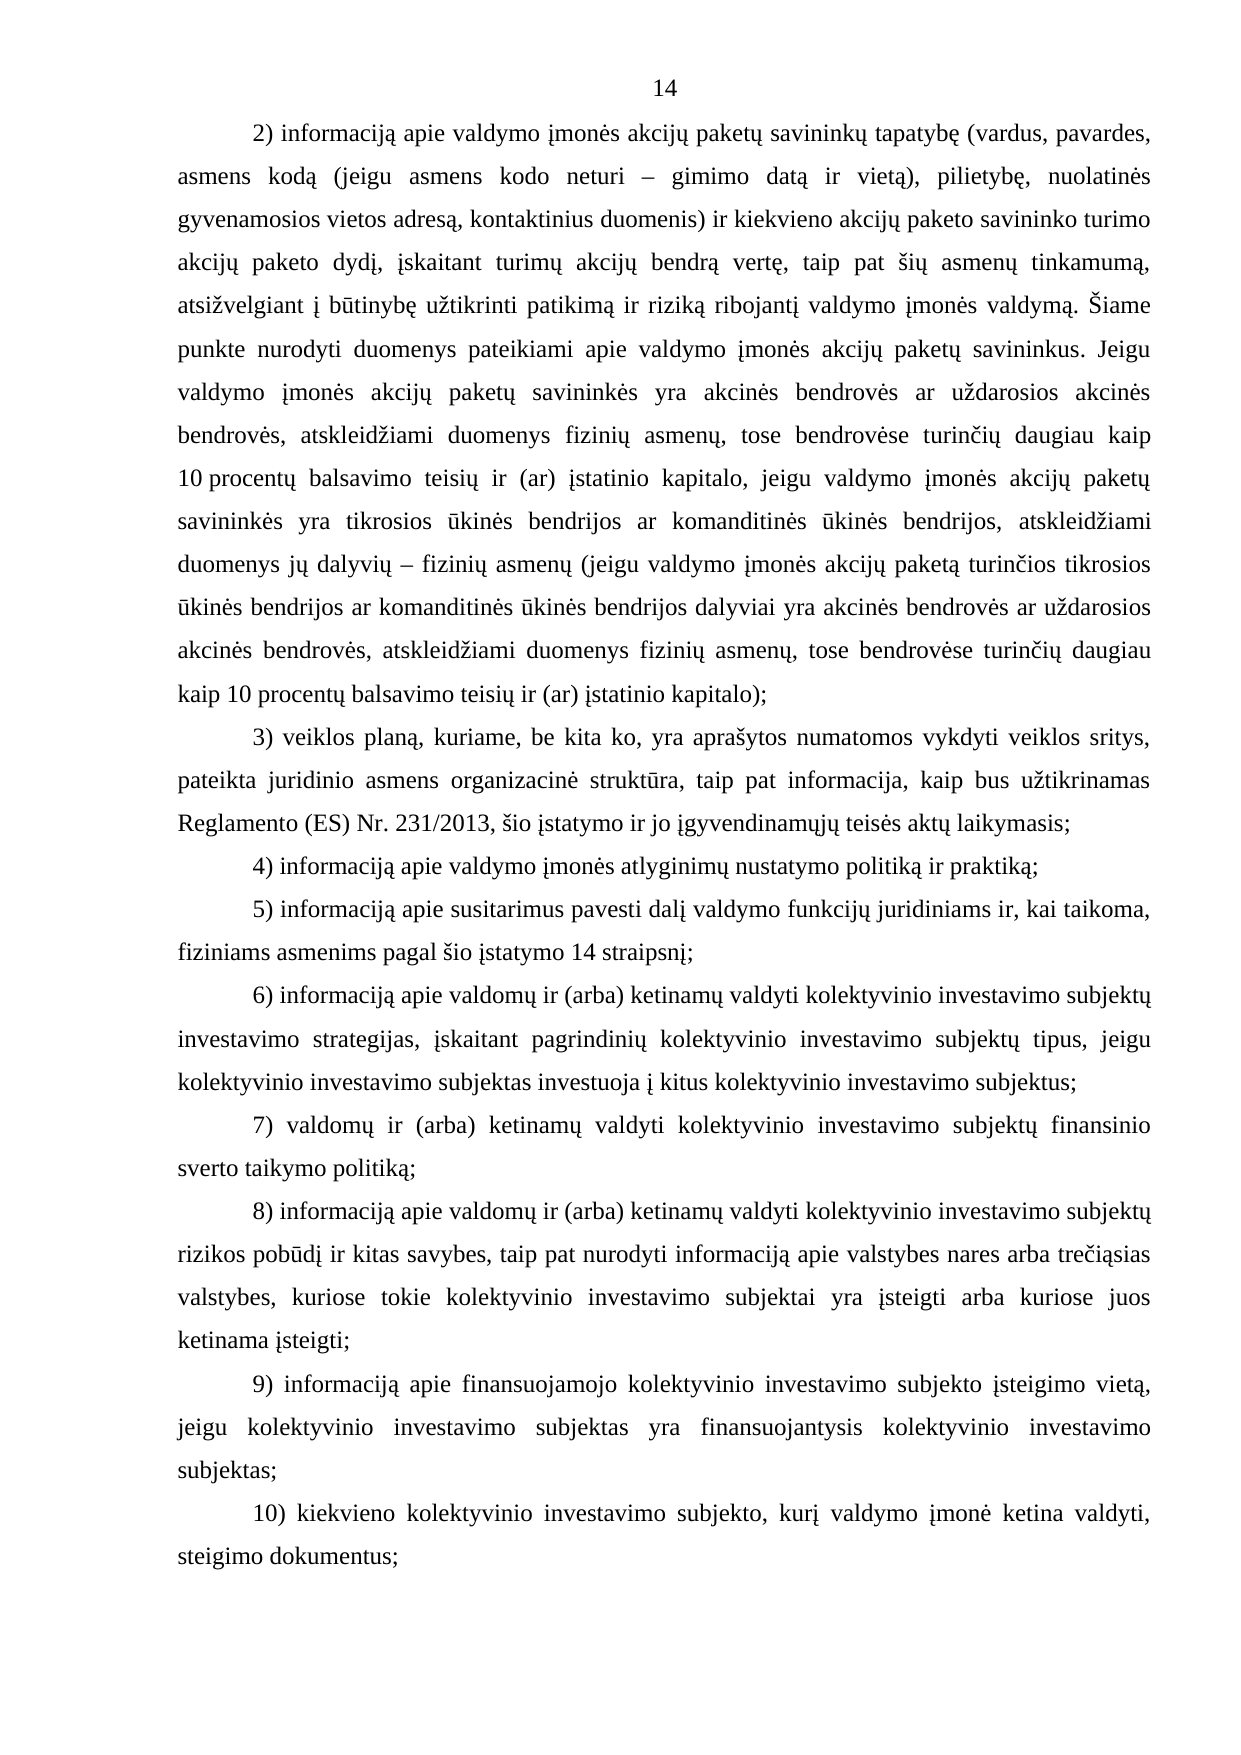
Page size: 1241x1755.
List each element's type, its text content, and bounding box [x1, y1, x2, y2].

text 9) informaciją apie finansuojamojo kolektyvinio investavimo subjekto įsteigimo vietą, jeigu kolektyvinio investavimo subjektas yra finansuojantysis kolektyvinio investavimo subjektas; [177, 1369, 1152, 1484]
text 6) informaciją apie valdomų ir (arba) ketinamų valdyti kolektyvinio investavimo subjektų investavimo strategijas, įskaitant pagrindinių kolektyvinio investavimo subjektų tipus, jeigu kolektyvinio investavimo subjektas investuoja į kitus kolektyvinio investavimo subjektus; [177, 981, 1152, 1096]
text 8) informaciją apie valdomų ir (arba) ketinamų valdyti kolektyvinio investavimo subjektų rizikos pobūdį ir kitas savybes, taip pat nurodyti informaciją apie valstybes nares arba trečiąsias valstybes, kuriose tokie kolektyvinio investavimo subjektai yra įsteigti arba kuriose juos ketinama įsteigti; [177, 1196, 1152, 1354]
text 10) kiekvieno kolektyvinio investavimo subjekto, kurį valdymo įmonė ketina valdyti, steigimo dokumentus; [177, 1498, 1152, 1570]
text 4) informaciją apie valdymo įmonės atlyginimų nustatymo politiką ir praktiką; [177, 851, 1152, 880]
text 5) informaciją apie susitarimus pavesti dalį valdymo funkcijų juridiniams ir, kai taikoma, fiziniams asmenims pagal šio įstatymo 14 straipsnį; [177, 894, 1152, 966]
text 7) valdomų ir (arba) ketinamų valdyti kolektyvinio investavimo subjektų finansinio sverto taikymo politiką; [177, 1110, 1152, 1182]
text 3) veiklos planą, kuriame, be kita ko, yra aprašytos numatomos vykdyti veiklos sritys, pateikta juridinio asmens organizacinė struktūra, taip pat informacija, kaip bus užtikrinamas Reglamento (ES) Nr. 231/2013, šio įstatymo ir jo įgyvendinamųjų teisės aktų laikymasis; [177, 722, 1152, 837]
text 2) informaciją apie valdymo įmonės akcijų paketų savininkų tapatybę (vardus, pavardes, asmens kodą (jeigu asmens kodo neturi – gimimo datą ir vietą), pilietybę, nuolatinės gyvenamosios vietos adresą, kontaktinius duomenis) ir kiekvieno akcijų paketo savininko turimo akcijų paketo dydį, įskaitant turimų akcijų bendrą vertę, taip pat šių asmenų tinkamumą, atsižvelgiant į būtinybę užtikrinti patikimą ir riziką ribojantį valdymo įmonės valdymą. Šiame punkte nurodyti duomenys pateikiami apie valdymo įmonės akcijų paketų savininkus. Jeigu valdymo įmonės akcijų paketų savininkės yra akcinės bendrovės ar uždarosios akcinės bendrovės, atskleidžiami duomenys fizinių asmenų, tose bendrovėse turinčių daugiau kaip 10 procentų balsavimo teisių ir (ar) įstatinio kapitalo, jeigu valdymo įmonės akcijų paketų savininkės yra tikrosios ūkinės bendrijos ar komanditinės ūkinės bendrijos, atskleidžiami duomenys jų dalyvių – fizinių asmenų (jeigu valdymo įmonės akcijų paketą turinčios tikrosios ūkinės bendrijos ar komanditinės ūkinės bendrijos dalyviai yra akcinės bendrovės ar uždarosios akcinės bendrovės, atskleidžiami duomenys fizinių asmenų, tose bendrovėse turinčių daugiau kaip 10 procentų balsavimo teisių ir (ar) įstatinio kapitalo); [177, 118, 1152, 707]
